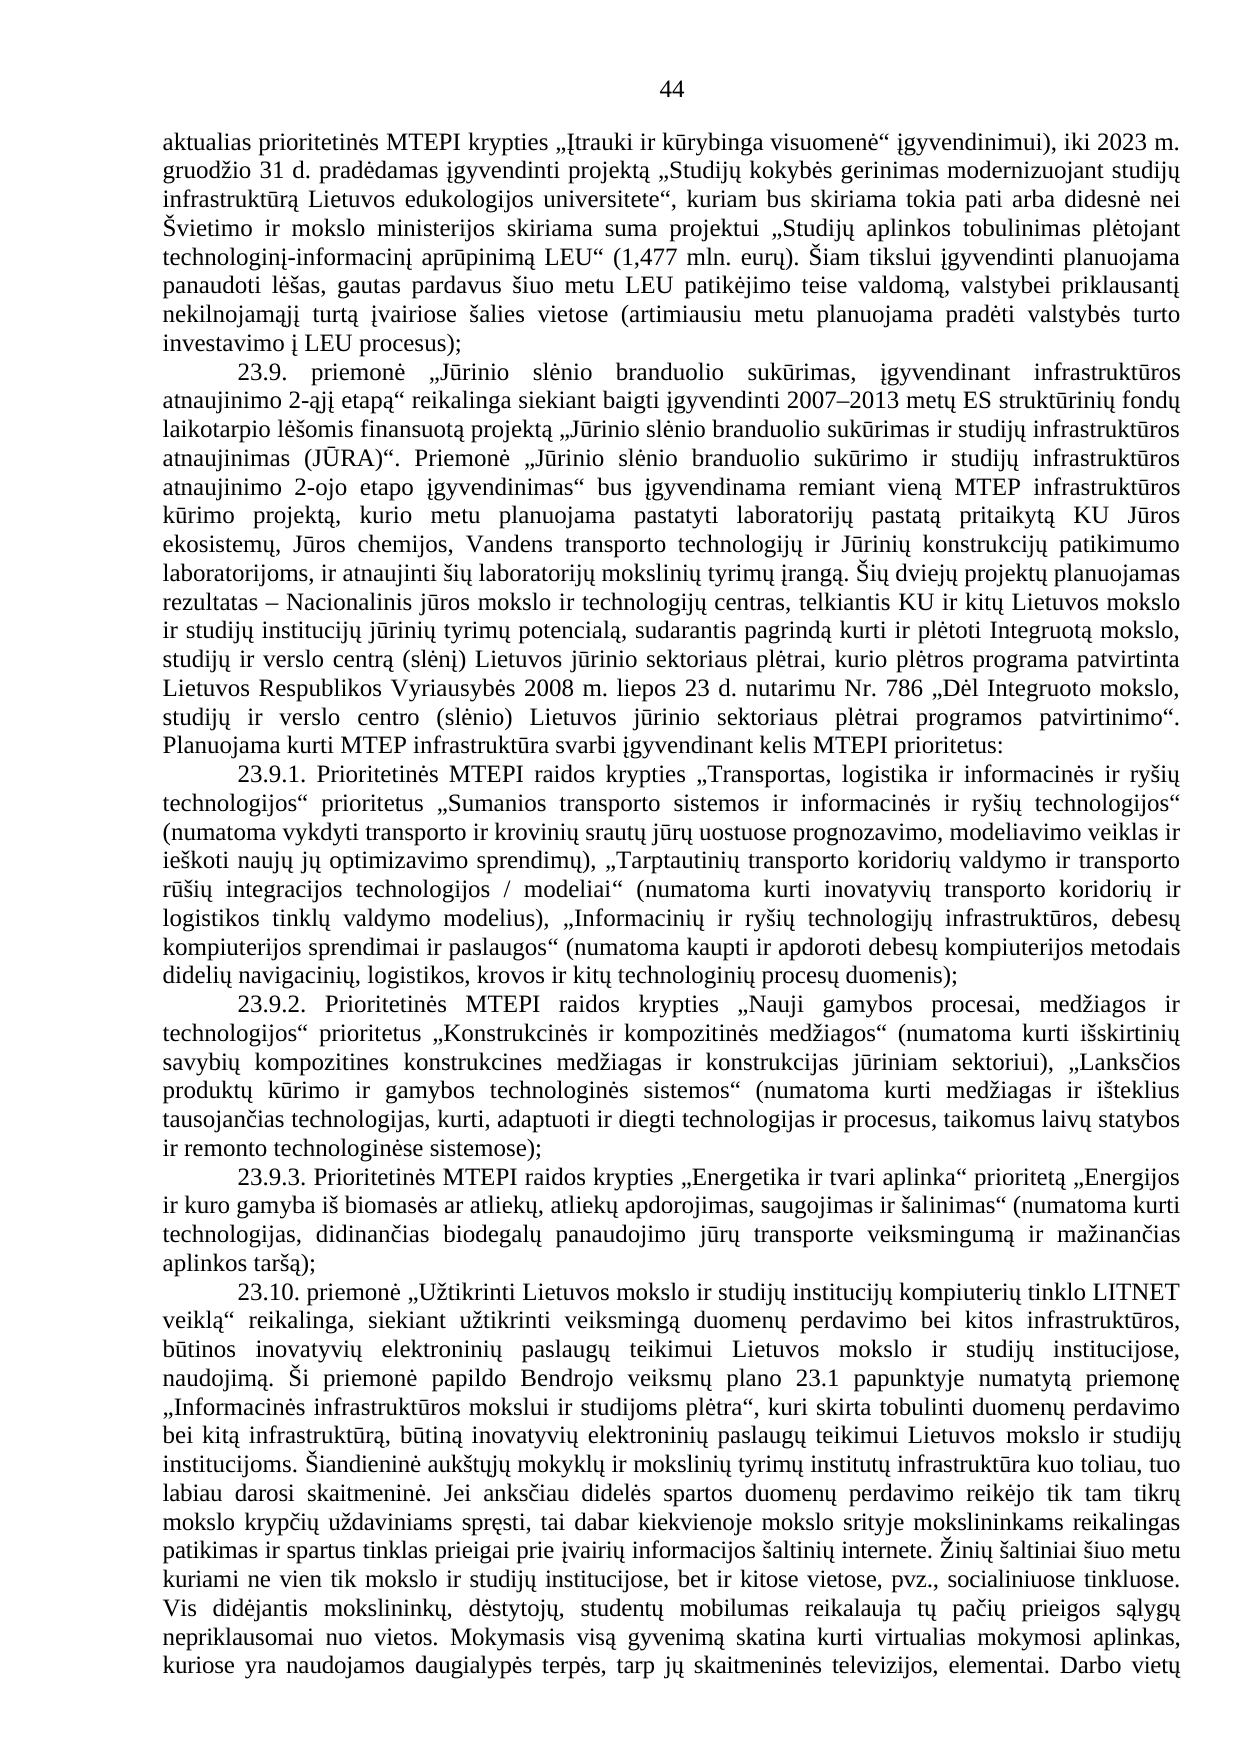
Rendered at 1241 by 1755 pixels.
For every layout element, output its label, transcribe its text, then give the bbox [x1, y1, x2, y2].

text aktualias prioritetinės MTEPI krypties „Įtrauki ir kūrybinga visuomenė“ įgyvendinimui), iki 2023 m. gruodžio 31 d. pradėdamas įgyvendinti projektą „Studijų kokybės gerinimas modernizuojant studijų infrastruktūrą Lietuvos edukologijos universitete“, kuriam bus skiriama tokia pati arba didesnė nei Švietimo ir mokslo ministerijos skiriama suma projektui „Studijų aplinkos tobulinimas plėtojant technologinį-informacinį aprūpinimą LEU“ (1,477 mln. eurų). Šiam tikslui įgyvendinti planuojama panaudoti lėšas, gautas pardavus šiuo metu LEU patikėjimo teise valdomą, valstybei priklausantį nekilnojamąjį turtą įvairiose šalies vietose (artimiausiu metu planuojama pradėti valstybės turto investavimo į LEU procesus); [162, 127, 1181, 357]
text 23.9.1. Prioritetinės MTEPI raidos krypties „Transportas, logistika ir informacinės ir ryšių technologijos“ prioritetus „Sumanios transporto sistemos ir informacinės ir ryšių technologijos“ (numatoma vykdyti transporto ir krovinių srautų jūrų uostuose prognozavimo, modeliavimo veiklas ir ieškoti naujų jų optimizavimo sprendimų), „Tarptautinių transporto koridorių valdymo ir transporto rūšių integracijos technologijos / modeliai“ (numatoma kurti inovatyvių transporto koridorių ir logistikos tinklų valdymo modelius), „Informacinių ir ryšių technologijų infrastruktūros, debesų kompiuterijos sprendimai ir paslaugos“ (numatoma kaupti ir apdoroti debesų kompiuterijos metodais didelių navigacinių, logistikos, krovos ir kitų technologinių procesų duomenis); [162, 759, 1181, 989]
text 23.10. priemonė „Užtikrinti Lietuvos mokslo ir studijų institucijų kompiuterių tinklo LITNET veiklą“ reikalinga, siekiant užtikrinti veiksmingą duomenų perdavimo bei kitos infrastruktūros, būtinos inovatyvių elektroninių paslaugų teikimui Lietuvos mokslo ir studijų institucijose, naudojimą. Ši priemonė papildo Bendrojo veiksmų plano 23.1 papunktyje numatytą priemonę „Informacinės infrastruktūros mokslui ir studijoms plėtra“, kuri skirta tobulinti duomenų perdavimo bei kitą infrastruktūrą, būtiną inovatyvių elektroninių paslaugų teikimui Lietuvos mokslo ir studijų institucijoms. Šiandieninė aukštųjų mokyklų ir mokslinių tyrimų institutų infrastruktūra kuo toliau, tuo labiau darosi skaitmeninė. Jei anksčiau didelės spartos duomenų perdavimo reikėjo tik tam tikrų mokslo krypčių uždaviniams spręsti, tai dabar kiekvienoje mokslo srityje mokslininkams reikalingas patikimas ir spartus tinklas prieigai prie įvairių informacijos šaltinių internete. Žinių šaltiniai šiuo metu kuriami ne vien tik mokslo ir studijų institucijose, bet ir kitose vietose, pvz., socialiniuose tinkluose. Vis didėjantis mokslininkų, dėstytojų, studentų mobilumas reikalauja tų pačių prieigos sąlygų nepriklausomai nuo vietos. Mokymasis visą gyvenimą skatina kurti virtualias mokymosi aplinkas, kuriose yra naudojamos daugialypės terpės, tarp jų skaitmeninės televizijos, elementai. Darbo vietų [162, 1277, 1181, 1679]
text 23.9.3. Prioritetinės MTEPI raidos krypties „Energetika ir tvari aplinka“ prioritetą „Energijos ir kuro gamyba iš biomasės ar atliekų, atliekų apdorojimas, saugojimas ir šalinimas“ (numatoma kurti technologijas, didinančias biodegalų panaudojimo jūrų transporte veiksmingumą ir mažinančias aplinkos taršą); [162, 1162, 1181, 1277]
text 23.9.2. Prioritetinės MTEPI raidos krypties „Nauji gamybos procesai, medžiagos ir technologijos“ prioritetus „Konstrukcinės ir kompozitinės medžiagos“ (numatoma kurti išskirtinių savybių kompozitines konstrukcines medžiagas ir konstrukcijas jūriniam sektoriui), „Lanksčios produktų kūrimo ir gamybos technologinės sistemos“ (numatoma kurti medžiagas ir išteklius tausojančias technologijas, kurti, adaptuoti ir diegti technologijas ir procesus, taikomus laivų statybos ir remonto technologinėse sistemose); [162, 989, 1181, 1162]
text 23.9. priemonė „Jūrinio slėnio branduolio sukūrimas, įgyvendinant infrastruktūros atnaujinimo 2-ąjį etapą“ reikalinga siekiant baigti įgyvendinti 2007–2013 metų ES struktūrinių fondų laikotarpio lėšomis finansuotą projektą „Jūrinio slėnio branduolio sukūrimas ir studijų infrastruktūros atnaujinimas (JŪRA)“. Priemonė „Jūrinio slėnio branduolio sukūrimo ir studijų infrastruktūros atnaujinimo 2-ojo etapo įgyvendinimas“ bus įgyvendinama remiant vieną MTEP infrastruktūros kūrimo projektą, kurio metu planuojama pastatyti laboratorijų pastatą pritaikytą KU Jūros ekosistemų, Jūros chemijos, Vandens transporto technologijų ir Jūrinių konstrukcijų patikimumo laboratorijoms, ir atnaujinti šių laboratorijų mokslinių tyrimų įrangą. Šių dviejų projektų planuojamas rezultatas – Nacionalinis jūros mokslo ir technologijų centras, telkiantis KU ir kitų Lietuvos mokslo ir studijų institucijų jūrinių tyrimų potencialą, sudarantis pagrindą kurti ir plėtoti Integruotą mokslo, studijų ir verslo centrą (slėnį) Lietuvos jūrinio sektoriaus plėtrai, kurio plėtros programa patvirtinta Lietuvos Respublikos Vyriausybės 2008 m. liepos 23 d. nutarimu Nr. 786 „Dėl Integruoto mokslo, studijų ir verslo centro (slėnio) Lietuvos jūrinio sektoriaus plėtrai programos patvirtinimo“. Planuojama kurti MTEP infrastruktūra svarbi įgyvendinant kelis MTEPI prioritetus: [162, 357, 1181, 759]
